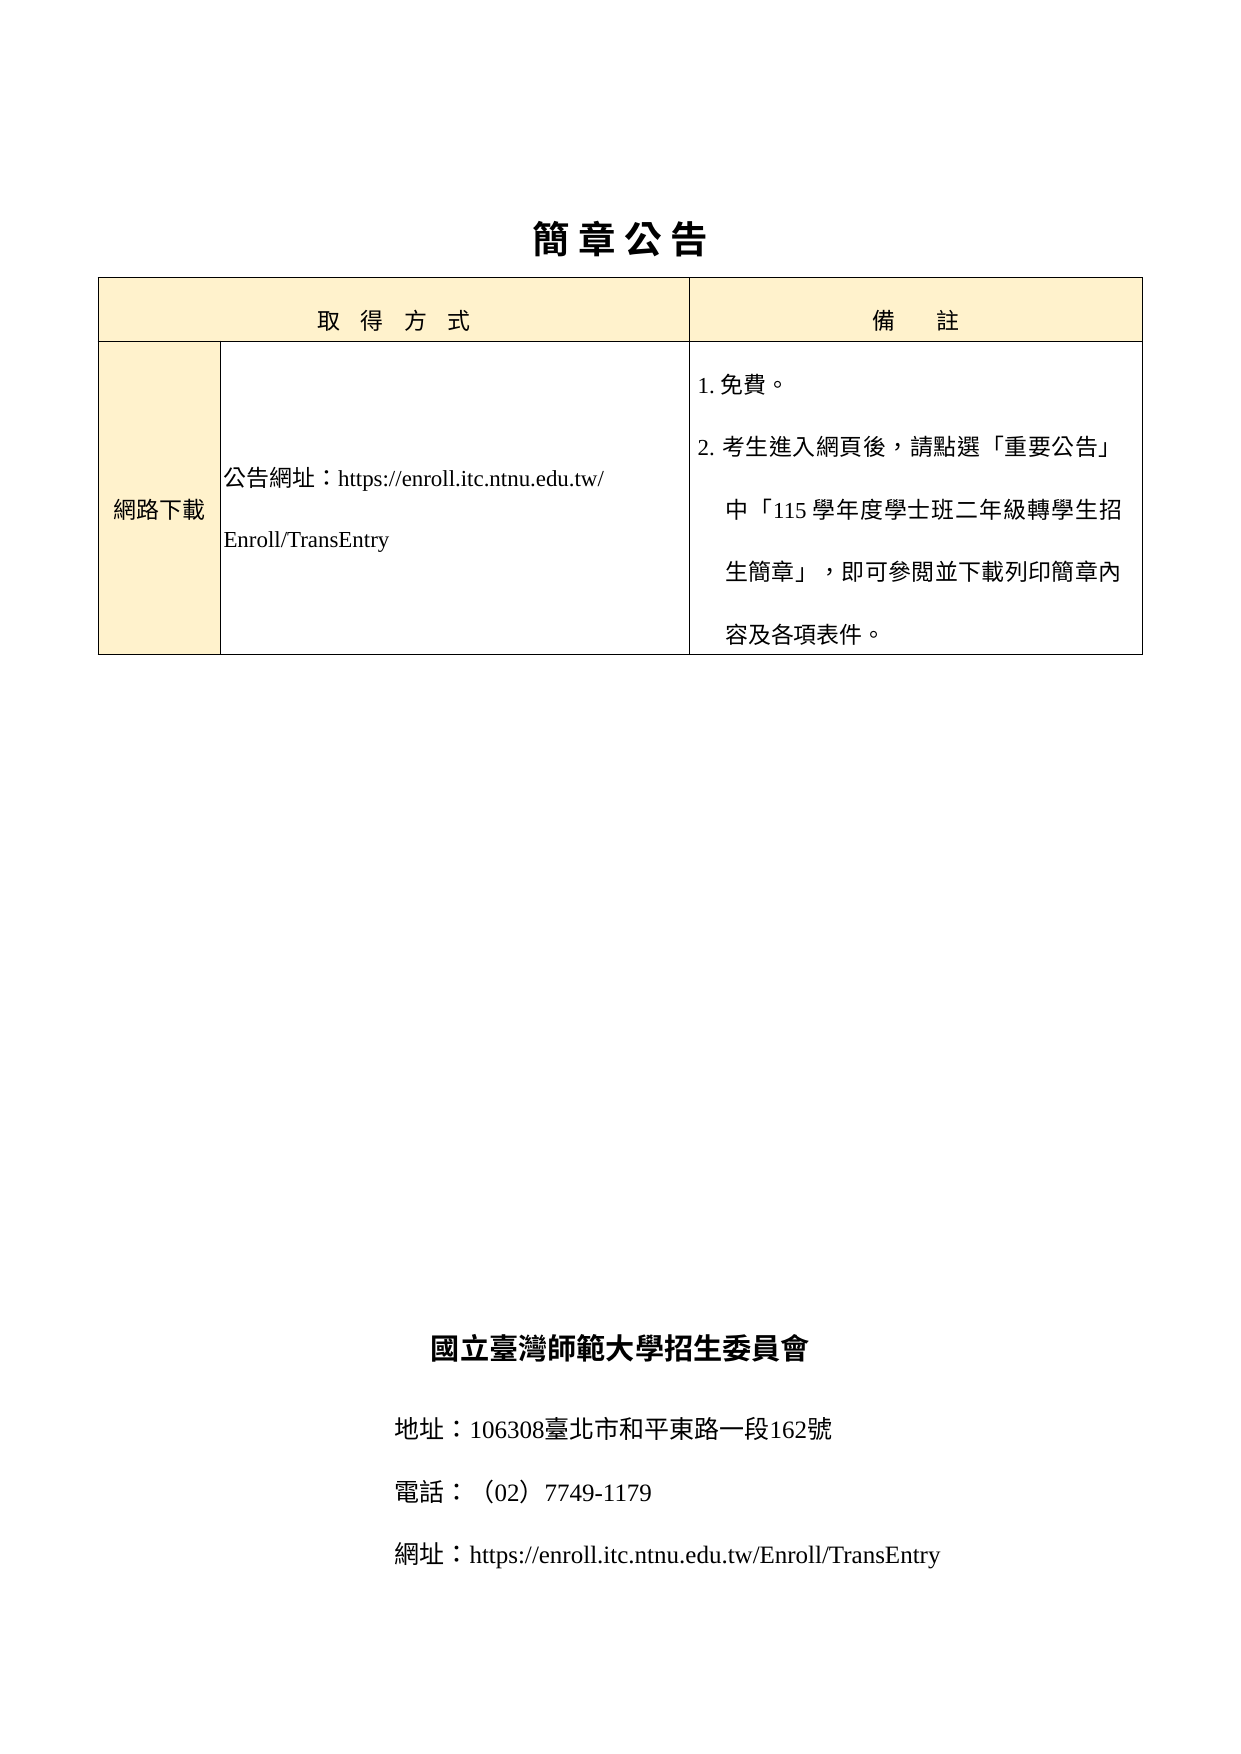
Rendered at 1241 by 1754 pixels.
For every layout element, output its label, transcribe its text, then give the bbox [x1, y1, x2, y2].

table_cell 網路下載 [99, 342, 220, 654]
text 簡 章 公 告 [187, 196, 1053, 258]
table_cell 1. 免費。 2. 考生進入網頁後，請點選「重要公告」中「115學年度學士班二年級轉學生招生簡章」，即可參閲並下載列印簡章內容及各項表件。 [690, 342, 1142, 654]
text 電話：（02）7749-1179 [187, 1449, 1053, 1511]
table_header 取 得 方 式 [99, 278, 689, 341]
text 網址：https://enroll.itc.ntnu.edu.tw/Enroll/TransEntry [187, 1511, 1053, 1574]
table_header 備 註 [690, 278, 1142, 341]
table_cell 公告網址：https://enroll.itc.ntnu.edu.tw/Enroll/TransEntry [221, 342, 689, 654]
text 地址：106308臺北市和平東路一段162號 [187, 1386, 1053, 1449]
text 國立臺灣師範大學招生委員會 [187, 1305, 1053, 1368]
